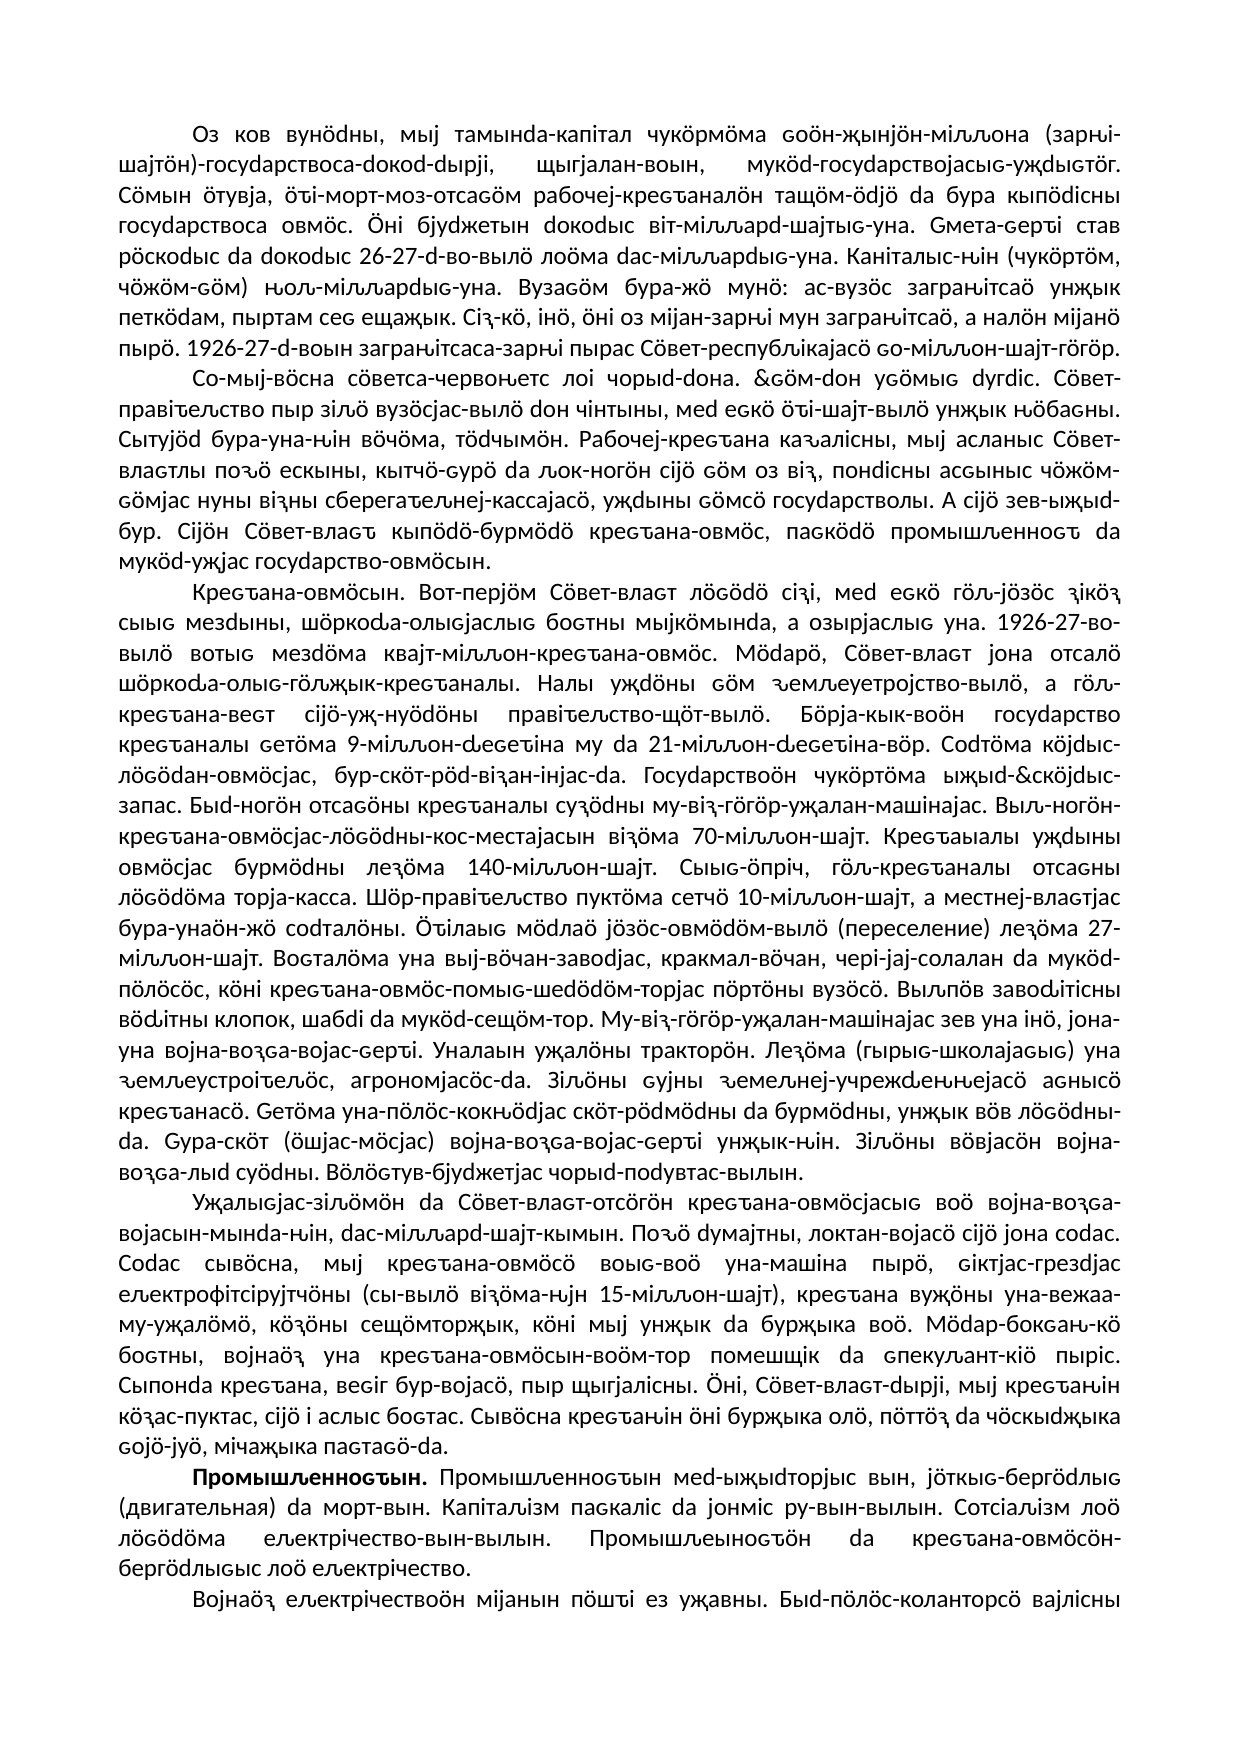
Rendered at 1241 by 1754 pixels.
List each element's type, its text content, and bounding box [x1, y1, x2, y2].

text Со-мыј-вӧсна сӧветса-червоԋетс лоі чорыԁ-ԁона. &ԍӧм-ԁон уԍӧмыԍ ԁугԁіс. Сӧвет-правіԏеԉство пыр зіԉӧ вузӧсјас-вылӧ ԁон чінтыны, меԁ еԍкӧ ӧԏі-шајт-вылӧ унҗык ԋӧбаԍны. Сытујӧԁ бура-уна-ԋін вӧчӧма, тӧԁчымӧн. Рабочеј-креԍԏана каԅалісны, мыј асланыс Сӧвет-влаԍтлы поԅӧ ескыны, кытчӧ-ԍурӧ ԁа ԉок-ногӧн сіјӧ ԍӧм оз віԇ, понԁісны асԍыныс чӧжӧм-ԍӧмјас нуны віԇны сберегаԏеԉнеј-кассајасӧ, уҗԁыны ԍӧмсӧ госуԁарстволы. А сіјӧ зев-ыҗыԁ-бур. Сіјӧн Сӧвет-влаԍԏ кыпӧԁӧ-бурмӧԁӧ креԍԏана-овмӧс, паԍкӧԁӧ промышԉенноԍԏ ԁа мукӧԁ-уҗјас госуԁарство-овмӧсын. [118, 362, 1122, 576]
text Промышԉенноԍԏын. Промышԉенноԍԏын меԁ-ыҗыԁторјыс вын, јӧткыԍ-бергӧԁлыԍ (двигательная) ԁа морт-вын. Капітаԉізм паԍкаліс ԁа јонміс ру-вын-вылын. Сотсіаԉізм лоӧ лӧԍӧԁӧма еԉектрічество-вын-вылын. Промышԉеыноԍԏӧн ԁа креԍԏана-овмӧсӧн-бергӧԁлыԍыс лоӧ еԉектрічество. [118, 1461, 1122, 1583]
text Оз ков вунӧԁны, мыј тамынԁа-капітал чукӧрмӧма ԍоӧн-җынјӧн-міԉԉона (зарԋі-шајтӧн)-госуԁарствоса-ԁокоԁ-ԁырјі, щыгјалан-воын, мукӧԁ-госуԁарствојасыԍ-уҗԁыԍтӧг. Сӧмын ӧтувја, ӧԏі-морт-моз-отсаԍӧм рабочеј-креԍԏаналӧн тащӧм-ӧԁјӧ ԁа бура кыпӧԁісны госуԁарствоса овмӧс. Ӧні бјуԁжетын ԁокоԁыс віт-міԉԉарԁ-шајтыԍ-уна. Ԍмета-ԍерԏі став рӧскоԁыс ԁа ԁокоԁыс 26-27-ԁ-во-вылӧ лоӧма ԁас-міԉԉарԁыԍ-уна. Каніталыс-ԋін (чукӧртӧм, чӧжӧм-ԍӧм) ԋоԉ-міԉԉарԁыԍ-уна. Вузаԍӧм бура-жӧ мунӧ: ас-вузӧс заграԋітсаӧ унҗык петкӧԁам, пыртам сеԍ ещаҗык. Сіԇ-кӧ, інӧ, ӧні оз міјан-зарԋі мун заграԋітсаӧ, а налӧн міјанӧ пырӧ. 1926-27-ԁ-воын заграԋітсаса-зарԋі пырас Сӧвет-респубԉікајасӧ ԍо-міԉԉон-шајт-гӧгӧр. [118, 118, 1122, 362]
text Креԍԏана-овмӧсын. Вот-перјӧм Сӧвет-влаԍт лӧԍӧԁӧ сіԇі, меԁ еԍкӧ гӧԉ-јӧзӧс ԇікӧԇ сыыԍ мезԁыны, шӧркоԃа-олыԍјаслыԍ боԍтны мыјкӧмынԁа, а озырјаслыԍ уна. 1926-27-во-вылӧ вотыԍ мезԁӧма квајт-міԉԉон-креԍԏана-овмӧс. Мӧԁарӧ, Сӧвет-влаԍт јона отсалӧ шӧркоԃа-олыԍ-гӧԉҗык-креԍԏаналы. Налы уҗԁӧны ԍӧм ԅемԉеуетројство-вылӧ, а гӧԉ-креԍԏана-веԍт сіјӧ-уҗ-нуӧԁӧны правіԏеԉство-щӧт-вылӧ. Бӧрја-кык-воӧн госуԁарство креԍԏаналы ԍетӧма 9-міԉԉон-ԃеԍеԏіна му ԁа 21-міԉԉон-ԃеԍеԏіна-вӧр. Соԁтӧма кӧјԁыс-лӧԍӧԁан-овмӧсјас, бур-скӧт-рӧԁ-віԇан-інјас-ԁа. Госуԁарствоӧн чукӧртӧма ыҗыԁ-&скӧјԁыс-запас. Быԁ-ногӧн отсаԍӧны креԍԏаналы суԇӧԁны му-віԇ-гӧгӧр-уҗалан-машінајас. Выԉ-ногӧн-креԍԏана-овмӧсјас-лӧԍӧԁны-кос-местајасын віԇӧма 70-міԉԉон-шајт. Креԍԏаыалы уҗԁыны овмӧсјас бурмӧԁны леԇӧма 140-міԉԉон-шајт. Сыыԍ-ӧпріч, гӧԉ-креԍԏаналы отсаԍны лӧԍӧԁӧма торја-касса. Шӧр-правіԏеԉство пуктӧма сетчӧ 10-міԉԉон-шајт, а местнеј-влаԍтјас бура-унаӧн-жӧ соԁталӧны. Ӧԏілаыԍ мӧԁлаӧ јӧзӧс-овмӧԁӧм-вылӧ (переселение) леԇӧма 27-міԉԉон-шајт. Воԍталӧма уна выј-вӧчан-завоԁјас, кракмал-вӧчан, чері-јај-солалан ԁа мукӧԁ-пӧлӧсӧс, кӧні креԍԏана-овмӧс-помыԍ-шеԁӧԁӧм-торјас пӧртӧны вузӧсӧ. Выԉпӧв завоԃітісны вӧԃітны клопок, шабԁі ԁа мукӧԁ-сещӧм-тор. Му-віԇ-гӧгӧр-уҗалан-машінајас зев уна інӧ, јона-уна војна-воԇԍа-војас-ԍерԏі. Уналаын уҗалӧны тракторӧн. Леԇӧма (гырыԍ-школајаԍыԍ) уна ԅемԉеустроіԏеԉӧс, агрономјасӧс-ԁа. Зіԉӧны ԍујны ԅемеԉнеј-учрежԃеԋԋејасӧ аԍнысӧ креԍԏанасӧ. Ԍетӧма уна-пӧлӧс-кокԋӧԁјас скӧт-рӧԁмӧԁны ԁа бурмӧԁны, унҗык вӧв лӧԍӧԁны-ԁа. Ԍура-скӧт (ӧшјас-мӧсјас) војна-воԇԍа-војас-ԍерԏі унҗык-ԋін. Зіԉӧны вӧвјасӧн војна-воԇԍа-лыԁ суӧԁны. Вӧлӧԍтув-бјуԁжетјас чорыԁ-поԁувтас-вылын. [118, 576, 1122, 1186]
text Војнаӧԇ еԉектрічествоӧн міјанын пӧшԏі ез уҗавны. Быԁ-пӧлӧс-коланторсӧ вајлісны [118, 1583, 1122, 1614]
text Уҗалыԍјас-зіԉӧмӧн ԁа Сӧвет-влаԍт-отсӧгӧн креԍԏана-овмӧсјасыԍ воӧ војна-воԇԍа-војасын-мынԁа-ԋін, ԁас-міԉԉарԁ-шајт-кымын. Поԅӧ ԁумајтны, локтан-војасӧ сіјӧ јона соԁас. Соԁас сывӧсна, мыј креԍԏана-овмӧсӧ воыԍ-воӧ уна-машіна пырӧ, ԍіктјас-грезԁјас еԉектрофітсірујтчӧны (сы-вылӧ віԇӧма-ԋјн 15-міԉԉон-шајт), креԍԏана вуҗӧны уна-вежаа-му-уҗалӧмӧ, кӧԇӧны сещӧмторҗык, кӧні мыј унҗык ԁа бурҗыка воӧ. Мӧԁар-бокԍаԋ-кӧ боԍтны, војнаӧԇ уна креԍԏана-овмӧсын-воӧм-тор помешщік ԁа ԍпекуԉант-кіӧ пыріс. Сыпонԁа креԍԏана, веԍіг бур-војасӧ, пыр щыгјалісны. Ӧні, Сӧвет-влаԍт-ԁырјі, мыј креԍԏаԋін кӧԇас-пуктас, сіјӧ і аслыс боԍтас. Сывӧсна креԍԏаԋін ӧні бурҗыка олӧ, пӧттӧԇ ԁа чӧскыԁҗыка ԍојӧ-јуӧ, мічаҗыка паԍтаԍӧ-ԁа. [118, 1186, 1122, 1461]
